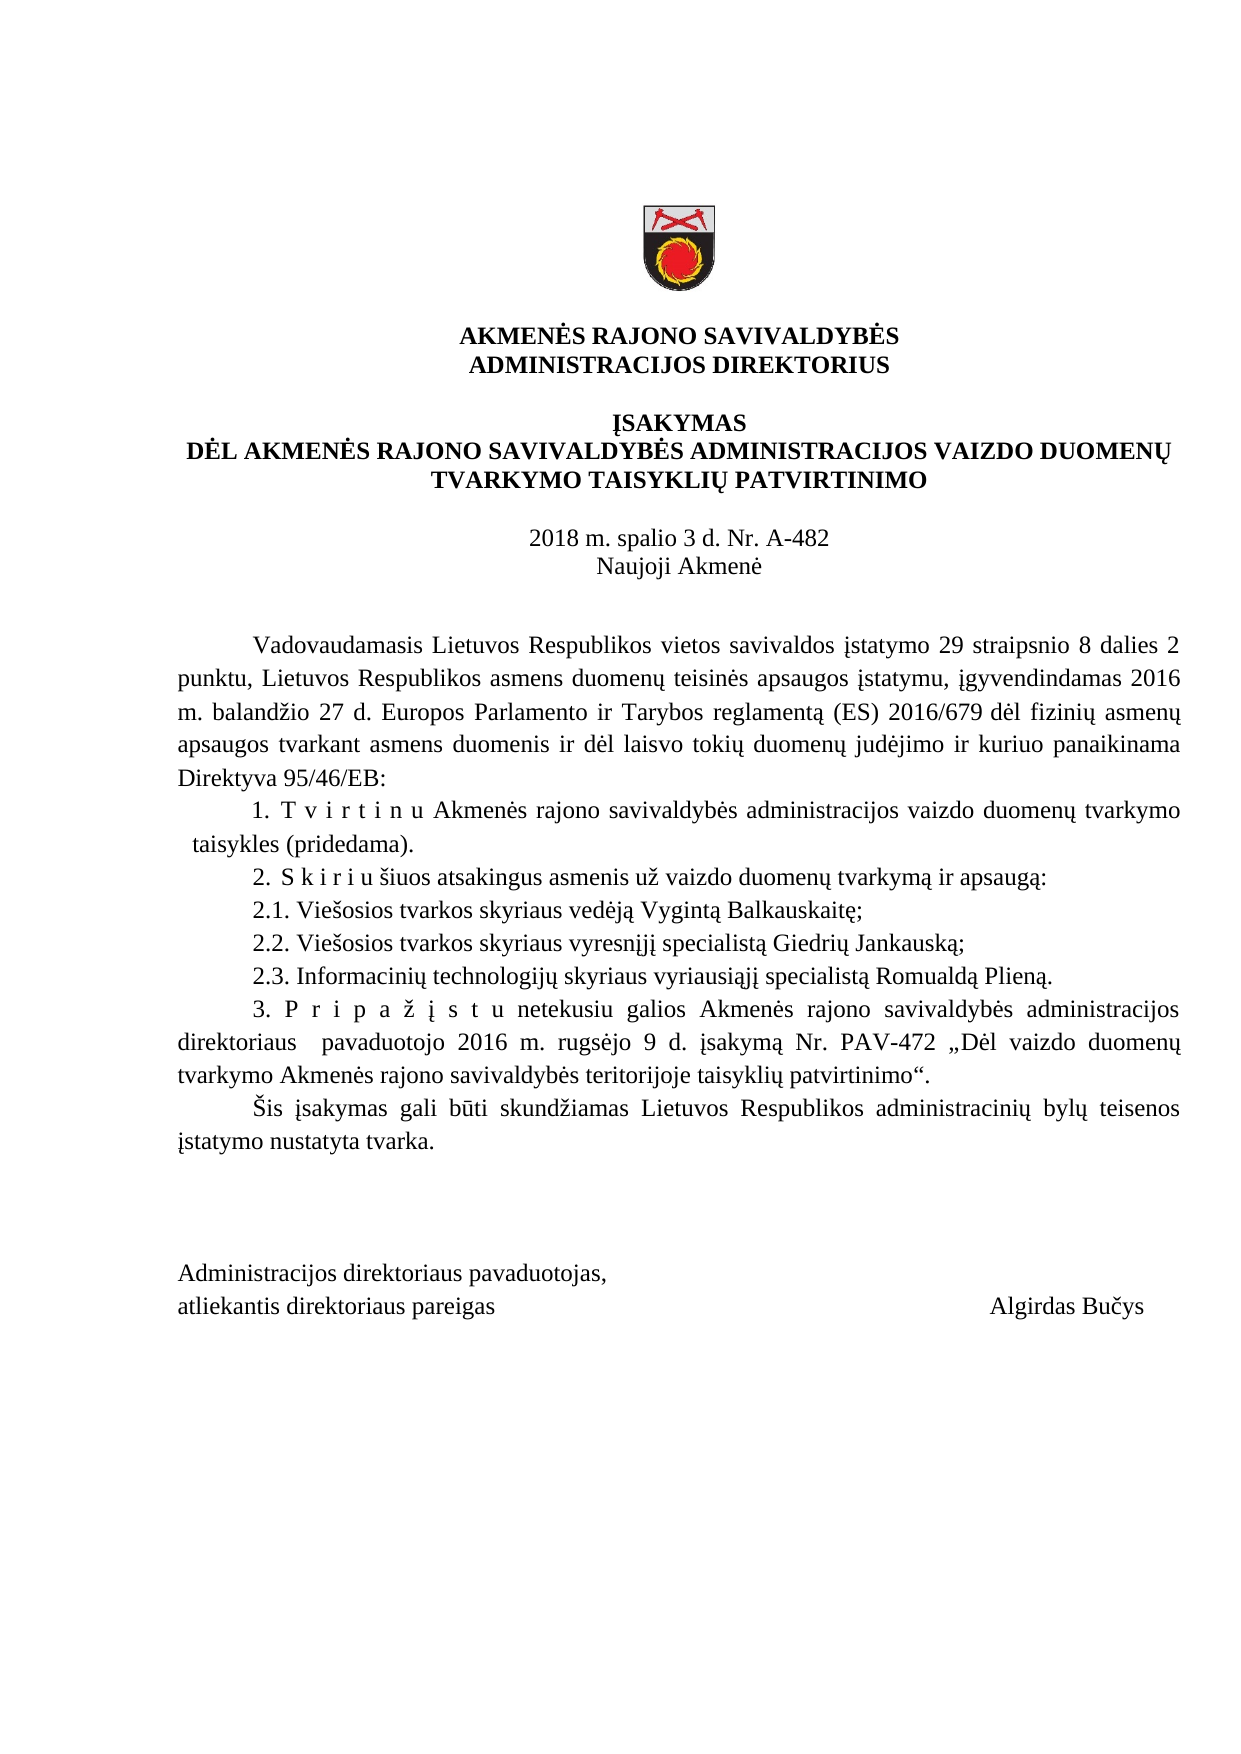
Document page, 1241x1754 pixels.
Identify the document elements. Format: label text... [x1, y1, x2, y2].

text 2. S k i r i u šiuos atsakingus asmenis už vaizdo duomenų tvarkymą ir apsaugą: [177, 862, 1181, 890]
text 2018 m. spalio 3 d. Nr. A-482 [177, 523, 1181, 551]
text Naujoji Akmenė [177, 551, 1181, 580]
text 3. P r i p a ž į s t u netekusiu galios Akmenės rajono savivaldybės administracijos direktoriaus pavaduotojo 2016 m. rugsėjo 9 d. įsakymą Nr. PAV-472 „Dėl vaizdo duomenų tvarkymo Akmenės rajono savivaldybės teritorijoje taisyklių patvirtinimo“. [177, 994, 1181, 1088]
text ĮSAKYMAS [177, 408, 1181, 436]
text atliekantis direktoriaus pareigas Algirdas Bučys [177, 1291, 1181, 1320]
text 1. T v i r t i n u Akmenės rajono savivaldybės administracijos vaizdo duomenų tvarkymo taisykles (pridedama). [192, 796, 1181, 857]
text AKMENĖS RAJONO SAVIVALDYBĖS [177, 321, 1181, 350]
text Administracijos direktoriaus pavaduotojas, [177, 1258, 1181, 1287]
text DĖL AKMENĖS RAJONO SAVIVALDYBĖS ADMINISTRACIJOS VAIZDO DUOMENŲ TVARKYMO TAISYKLIŲ PATVIRTINIMO [177, 436, 1181, 494]
text 2.3. Informacinių technologijų skyriaus vyriausiąjį specialistą Romualdą Plieną. [177, 961, 1181, 989]
text 2.1. Viešosios tvarkos skyriaus vedėją Vygintą Balkauskaitę; [177, 895, 1181, 923]
text 2.2. Viešosios tvarkos skyriaus vyresnįjį specialistą Giedrių Jankauską; [177, 928, 1181, 956]
text ADMINISTRACIJOS DIREKTORIUS [177, 350, 1181, 379]
text Vadovaudamasis Lietuvos Respublikos vietos savivaldos įstatymo 29 straipsnio 8 dalies 2 punktu, Lietuvos Respublikos asmens duomenų teisinės apsaugos įstatymu, įgyvendindamas 2016 m. balandžio 27 d. Europos Parlamento ir Tarybos reglamentą (ES) 2016/679 dėl fizinių asmenų apsaugos tvarkant asmens duomenis ir dėl laisvo tokių duomenų judėjimo ir kuriuo panaikinama Direktyva 95/46/EB: [177, 631, 1181, 791]
text Šis įsakymas gali būti skundžiamas Lietuvos Respublikos administracinių bylų teisenos įstatymo nustatyta tvarka. [177, 1093, 1181, 1154]
